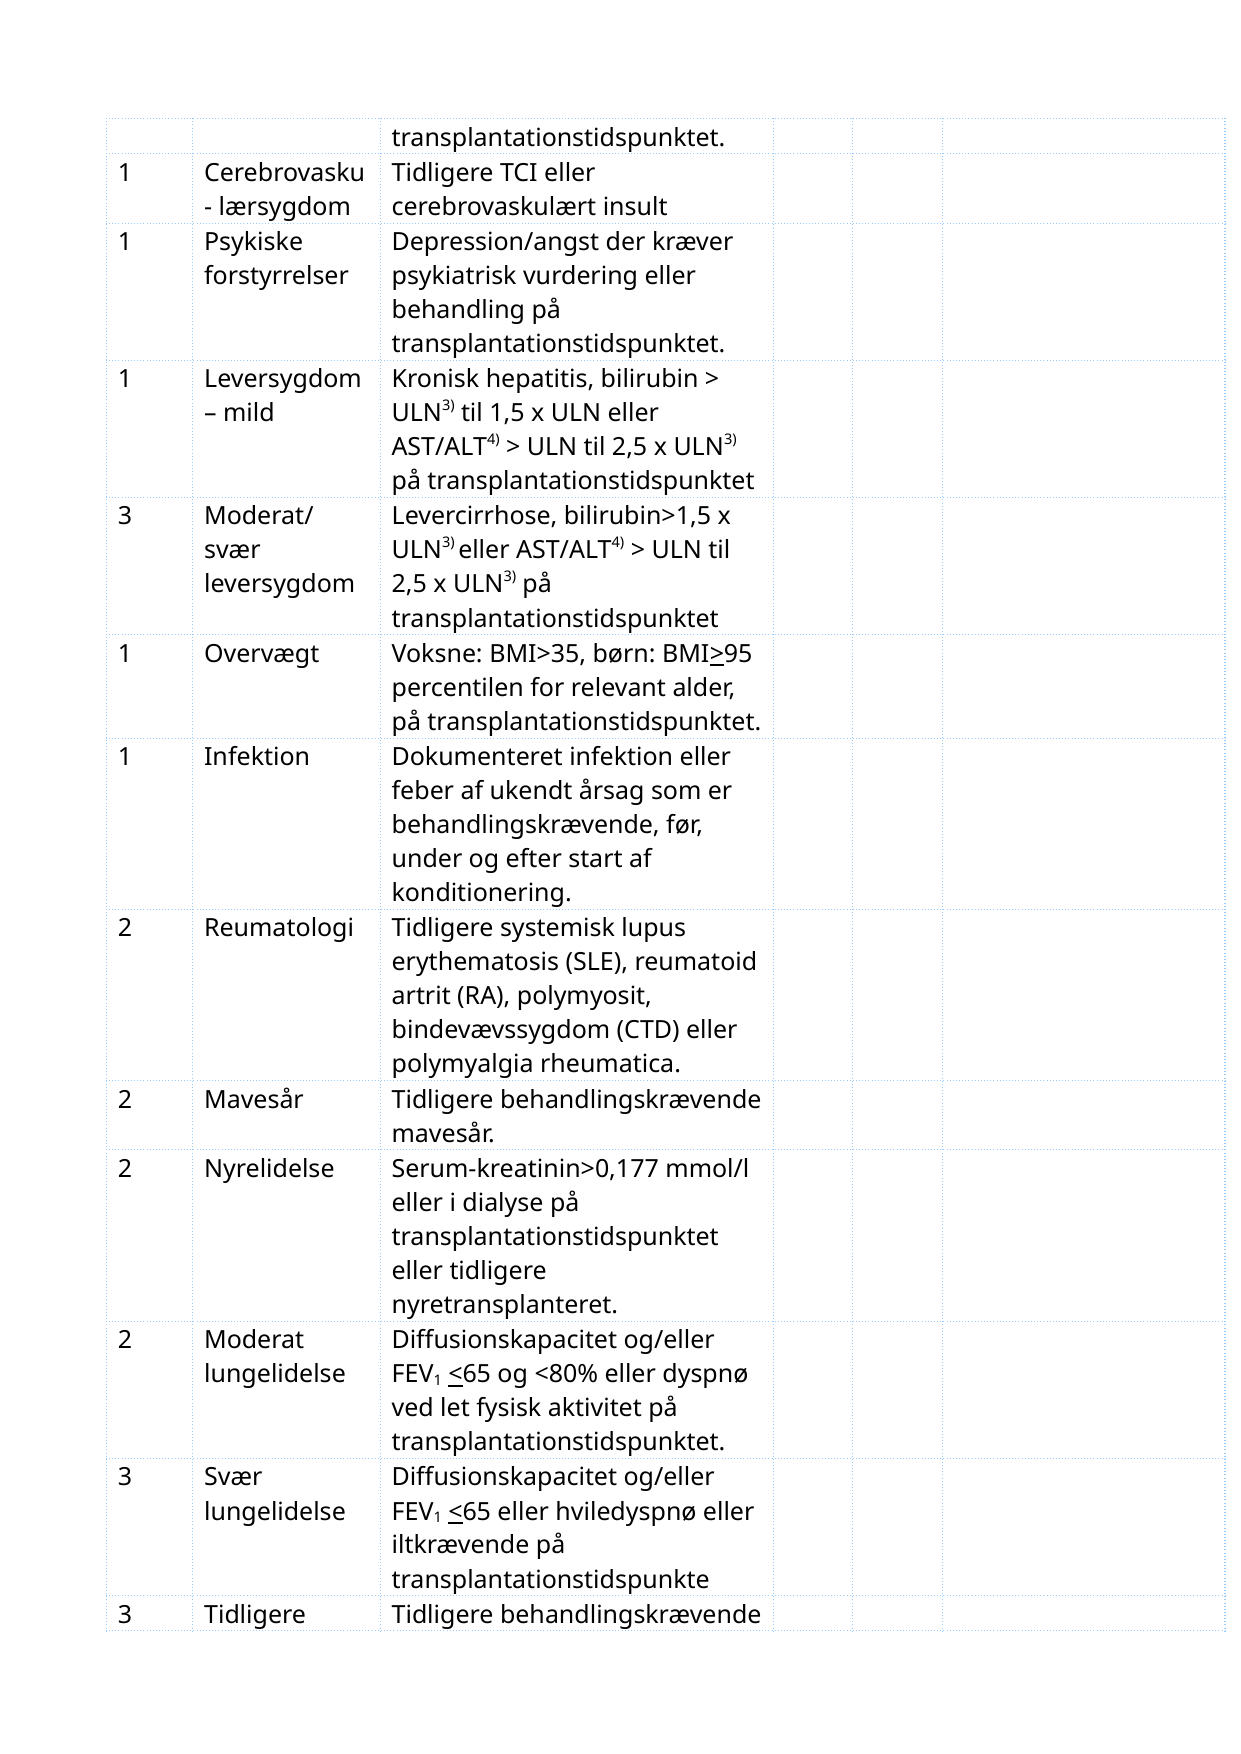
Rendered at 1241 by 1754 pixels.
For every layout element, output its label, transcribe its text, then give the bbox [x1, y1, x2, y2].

table_cell [774, 634, 852, 737]
table_cell Diffusionskapacitet og/eller FEV1 <65 og <80% eller dyspnø ved let fysisk aktivitet på transplantationstidspunktet. [380, 1321, 774, 1458]
table_cell [853, 1321, 943, 1458]
table_cell [106, 118, 193, 153]
table_cell Cerebrovasku- lærsygdom [193, 153, 380, 222]
table_cell [943, 118, 1225, 153]
table_cell [853, 223, 943, 360]
table_cell 2 [106, 1080, 193, 1149]
table_cell [853, 1458, 943, 1595]
table_cell [774, 1080, 852, 1149]
table_cell [853, 909, 943, 1080]
table_cell Nyrelidelse [193, 1149, 380, 1321]
table_cell [943, 1595, 1225, 1630]
table_cell 3 [106, 1595, 193, 1630]
table_cell [774, 738, 852, 909]
table_cell Mavesår [193, 1080, 380, 1149]
table_cell 1 [106, 223, 193, 360]
table_cell Tidligere behandlingskrævende mavesår. [380, 1080, 774, 1149]
table_cell Leversygdom – mild [193, 360, 380, 497]
table_cell Depression/angst der kræver psykiatrisk vurdering eller behandling på transplantationstidspunktet. [380, 223, 774, 360]
table_cell [943, 1149, 1225, 1321]
table_cell 1 [106, 360, 193, 497]
table_cell [774, 1595, 852, 1630]
table_cell [943, 738, 1225, 909]
table_cell [943, 1458, 1225, 1595]
table_cell [774, 153, 852, 222]
table_cell 1 [106, 634, 193, 737]
table_cell [943, 223, 1225, 360]
table_cell Overvægt [193, 634, 380, 737]
table_cell Infektion [193, 738, 380, 909]
table_cell 3 [106, 497, 193, 634]
table_cell Serum-kreatinin>0,177 mmol/l eller i dialyse på transplantationstidspunktet eller tidligere nyretransplanteret. [380, 1149, 774, 1321]
table_cell [774, 223, 852, 360]
table_cell 3 [106, 1458, 193, 1595]
table_cell 2 [106, 1321, 193, 1458]
table_cell [943, 497, 1225, 634]
table_cell Moderat/svær leversygdom [193, 497, 380, 634]
table_cell [853, 1149, 943, 1321]
table_cell [774, 1321, 852, 1458]
table_cell [943, 1321, 1225, 1458]
table_cell Tidligere [193, 1595, 380, 1630]
table_cell [774, 909, 852, 1080]
table_cell Tidligere behandlingskrævende [380, 1595, 774, 1630]
table_cell 2 [106, 909, 193, 1080]
table_cell transplantationstidspunktet. [380, 118, 774, 153]
table_cell [943, 634, 1225, 737]
table_cell [774, 1458, 852, 1595]
table_cell Dokumenteret infektion eller feber af ukendt årsag som er behandlingskrævende, før, under og efter start af konditionering. [380, 738, 774, 909]
table_cell [853, 497, 943, 634]
table_cell [774, 497, 852, 634]
table_cell Voksne: BMI>35, børn: BMI>95 percentilen for relevant alder, på transplantationstidspunktet. [380, 634, 774, 737]
table_cell [853, 1595, 943, 1630]
table_cell [193, 118, 380, 153]
table_cell [853, 153, 943, 222]
table_cell Levercirrhose, bilirubin>1,5 x ULN3) eller AST/ALT4) > ULN til 2,5 x ULN3) på transplantationstidspunktet [380, 497, 774, 634]
table_cell [774, 118, 852, 153]
table_cell Moderat lungelidelse [193, 1321, 380, 1458]
table_cell [774, 360, 852, 497]
table_cell [853, 360, 943, 497]
table_cell 1 [106, 153, 193, 222]
table_cell [943, 153, 1225, 222]
table_cell [853, 118, 943, 153]
table_cell Psykiske forstyrrelser [193, 223, 380, 360]
table_cell [943, 360, 1225, 497]
table_cell [943, 909, 1225, 1080]
table_cell Diffusionskapacitet og/eller FEV1 <65 eller hviledyspnø eller iltkrævende på transplantationstidspunkte [380, 1458, 774, 1595]
table_cell [943, 1080, 1225, 1149]
table_cell Tidligere systemisk lupus erythematosis (SLE), reumatoid artrit (RA), polymyosit, bindevævssygdom (CTD) eller polymyalgia rheumatica. [380, 909, 774, 1080]
table_cell [853, 738, 943, 909]
table_cell [853, 634, 943, 737]
table_cell 2 [106, 1149, 193, 1321]
table_cell Svær lungelidelse [193, 1458, 380, 1595]
table_cell Kronisk hepatitis, bilirubin > ULN3) til 1,5 x ULN eller AST/ALT4) > ULN til 2,5 x ULN3) på transplantationstidspunktet [380, 360, 774, 497]
table_cell [853, 1080, 943, 1149]
table_cell Reumatologi [193, 909, 380, 1080]
table_cell [774, 1149, 852, 1321]
table_cell Tidligere TCI eller cerebrovaskulært insult [380, 153, 774, 222]
table_cell 1 [106, 738, 193, 909]
